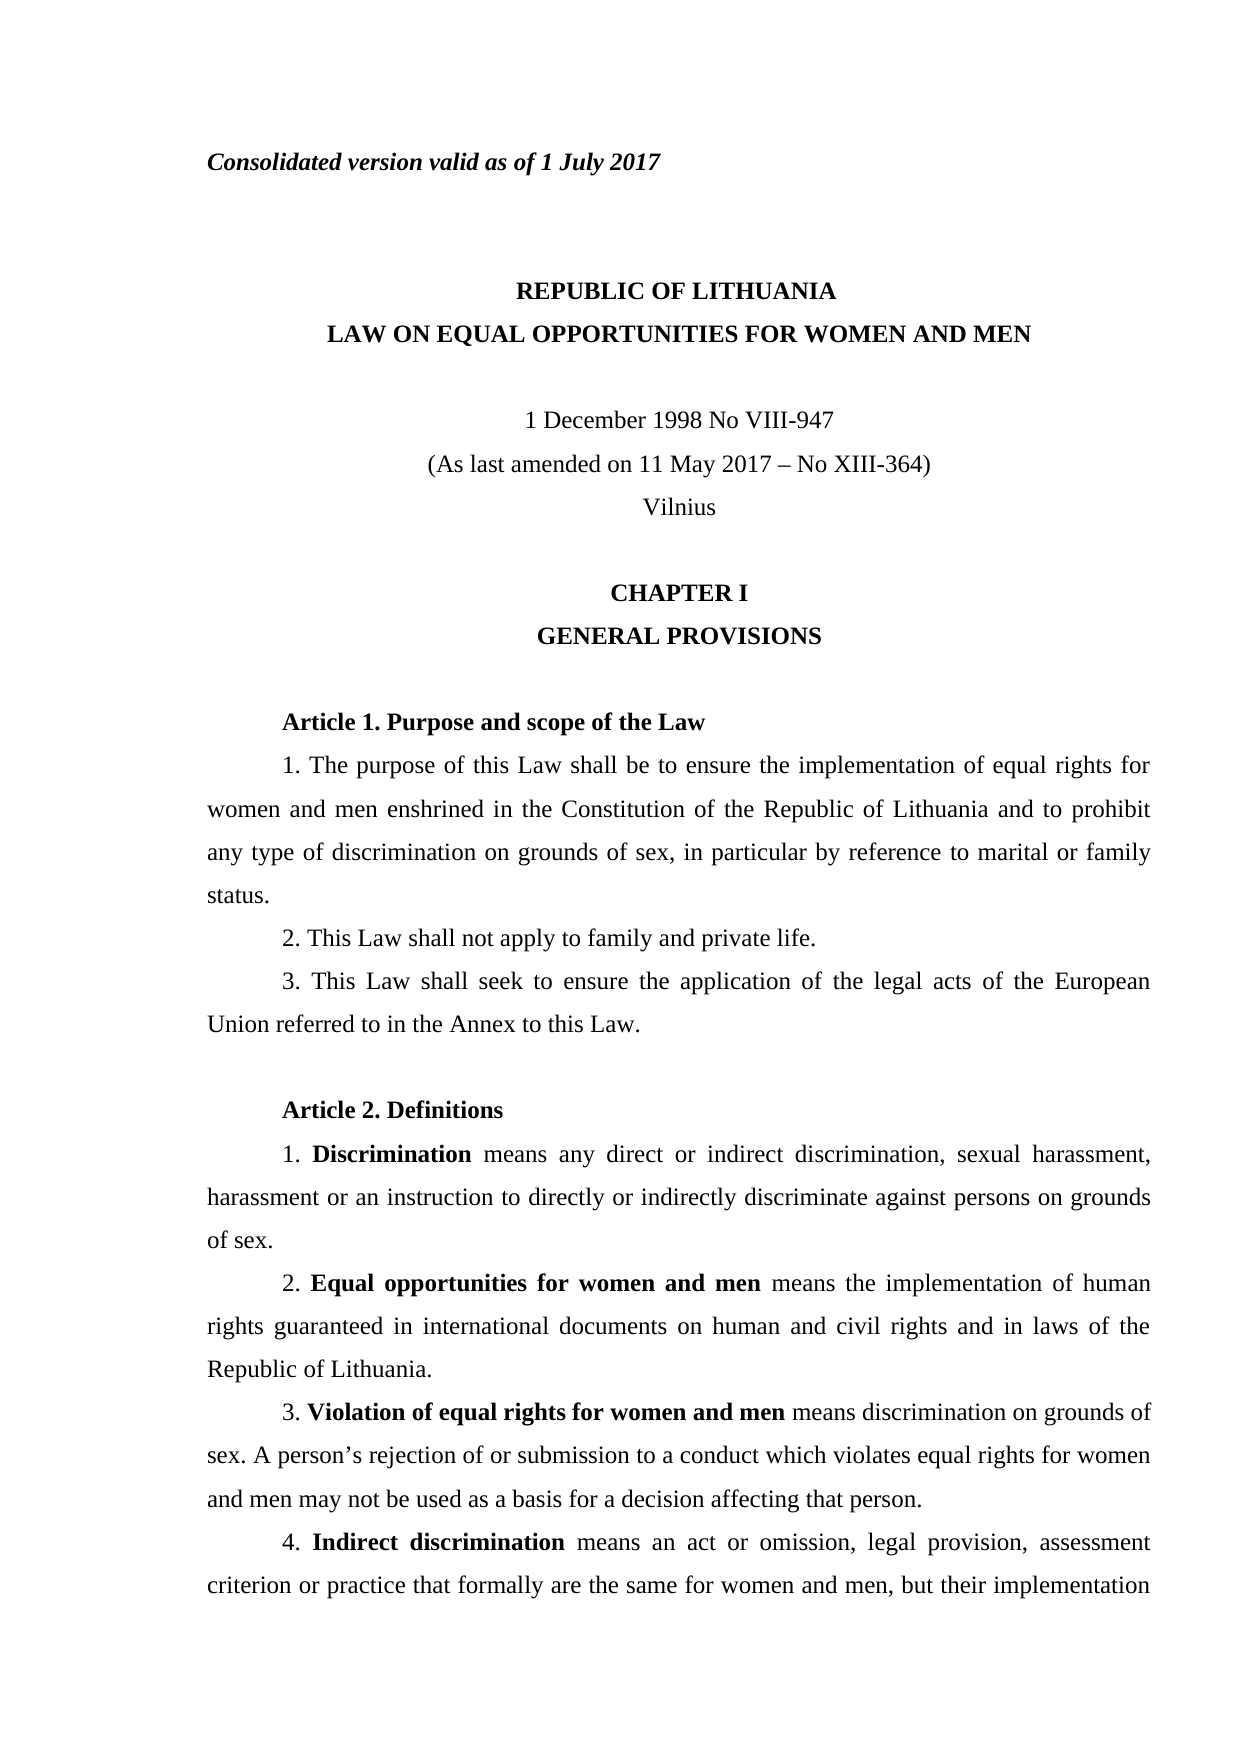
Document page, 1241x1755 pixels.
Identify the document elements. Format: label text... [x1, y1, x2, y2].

text Article 2. Definitions [207, 1096, 1152, 1124]
text Article 1. Purpose and scope of the Law [207, 707, 1152, 736]
text LAW ON EQUAL OPPORTUNITIES FOR WOMEN AND MEN [207, 319, 1152, 348]
text CHAPTER I [207, 578, 1152, 607]
text 1. Discrimination means any direct or indirect discrimination, sexual harassment, harassment or an instruction to directly or indirectly discriminate against persons on grounds of sex. [207, 1139, 1152, 1254]
text 2. Equal opportunities for women and men means the implementation of human rights guaranteed in international documents on human and civil rights and in laws of the Republic of Lithuania. [207, 1268, 1152, 1383]
text 4. Indirect discrimination means an act or omission, legal provision, assessment criterion or practice that formally are the same for women and men, but their implementation [207, 1527, 1152, 1599]
text 2. This Law shall not apply to family and private life. [207, 923, 1152, 952]
text (As last amended on 11 May 2017 – No XIII-364) [207, 449, 1152, 477]
text 3. This Law shall seek to ensure the application of the legal acts of the European Union referred to in the Annex to this Law. [207, 966, 1152, 1038]
text GENERAL PROVISIONS [207, 621, 1152, 650]
text Consolidated version valid as of 1 July 2017 [207, 147, 1152, 176]
text 1 December 1998 No VIII-947 [207, 406, 1152, 434]
text REPUBLIC OF LITHUANIA [207, 276, 1152, 305]
text Vilnius [207, 492, 1152, 521]
text 1. The purpose of this Law shall be to ensure the implementation of equal rights for women and men enshrined in the Constitution of the Republic of Lithuania and to prohibit any type of discrimination on grounds of sex, in particular by reference to marital or family status. [207, 751, 1152, 909]
text 3. Violation of equal rights for women and men means discrimination on grounds of sex. A person’s rejection of or submission to a conduct which violates equal rights for women and men may not be used as a basis for a decision affecting that person. [207, 1397, 1152, 1512]
